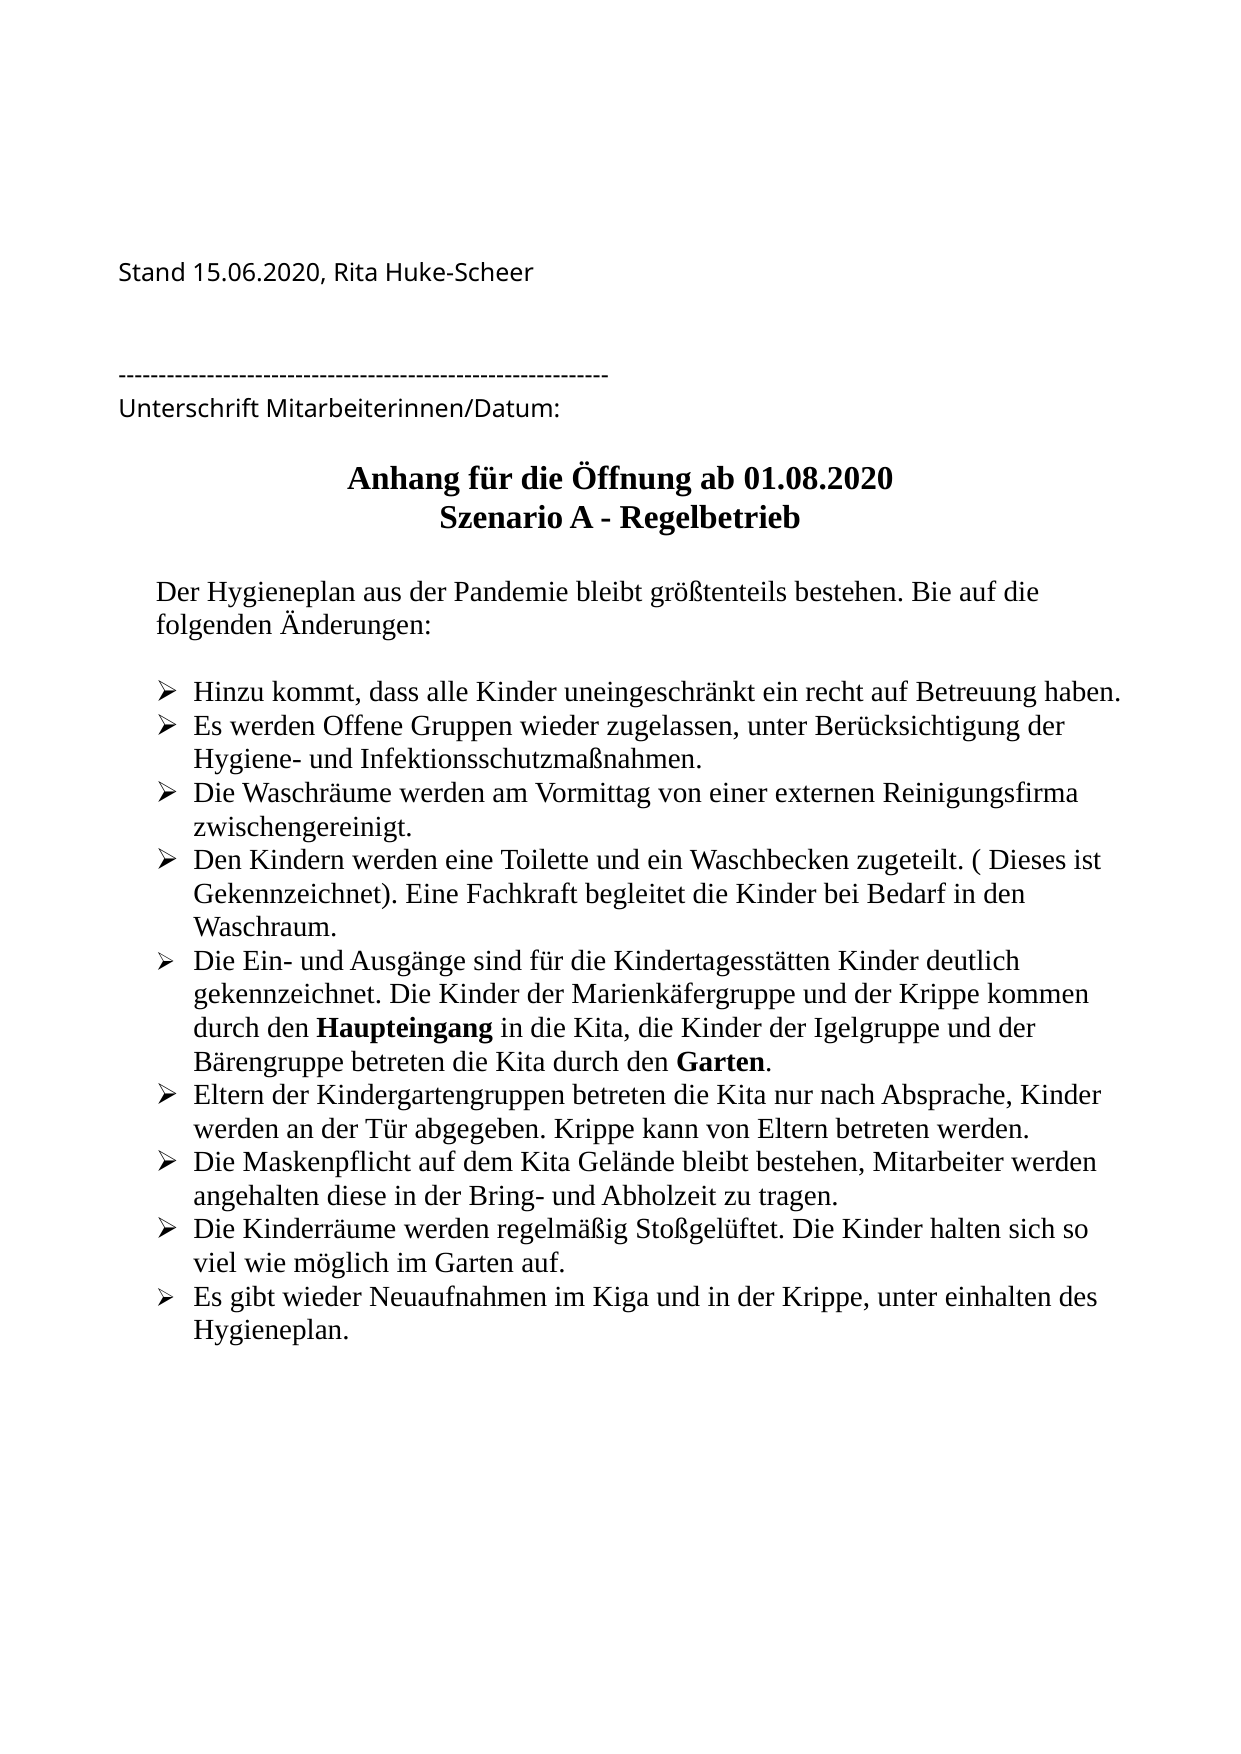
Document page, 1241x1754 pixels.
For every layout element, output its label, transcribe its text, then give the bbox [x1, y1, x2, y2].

text Stand 15.06.2020, Rita Huke-Scheer [118, 254, 1122, 288]
list Den Kindern werden eine Toilette und ein Waschbecken zugeteilt. ( Dieses ist Gekennzeichnet). Eine Fachkraft begleitet die Kinder bei Bedarf in den Waschraum. [156, 842, 1122, 943]
list Eltern der Kindergartengruppen betreten die Kita nur nach Absprache, Kinder werden an der Tür abgegeben. Krippe kann von Eltern betreten werden. [156, 1077, 1122, 1144]
list Hinzu kommt, dass alle Kinder uneingeschränkt ein recht auf Betreuung haben. [156, 674, 1122, 708]
text ------------------------------------------------------------- [118, 356, 1122, 391]
list Es gibt wieder Neuaufnahmen im Kiga und in der Krippe, unter einhalten des Hygieneplan. [156, 1279, 1122, 1346]
list Die Maskenpflicht auf dem Kita Gelände bleibt bestehen, Mitarbeiter werden angehalten diese in der Bring- und Abholzeit zu tragen. [156, 1144, 1122, 1212]
text Der Hygieneplan aus der Pandemie bleibt größtenteils bestehen. Bie auf die folgenden Änderungen: [156, 574, 1122, 641]
list Die Waschräume werden am Vormittag von einer externen Reinigungsfirma zwischengereinigt. [156, 775, 1122, 842]
list Die Ein- und Ausgänge sind für die Kindertagesstätten Kinder deutlich gekennzeichnet. Die Kinder der Marienkäfergruppe und der Krippe kommen durch den Haupteingang in die Kita, die Kinder der Igelgruppe und der Bärengruppe betreten die Kita durch den Garten. [156, 943, 1122, 1077]
text Szenario A - Regelbetrieb [118, 497, 1122, 535]
list Die Kinderräume werden regelmäßig Stoßgelüftet. Die Kinder halten sich so viel wie möglich im Garten auf. [156, 1212, 1122, 1279]
text Anhang für die Öffnung ab 01.08.2020 [118, 459, 1122, 497]
text Unterschrift Mitarbeiterinnen/Datum: [118, 391, 1122, 424]
list Es werden Offene Gruppen wieder zugelassen, unter Berücksichtigung der Hygiene- und Infektionsschutzmaßnahmen. [156, 708, 1122, 775]
